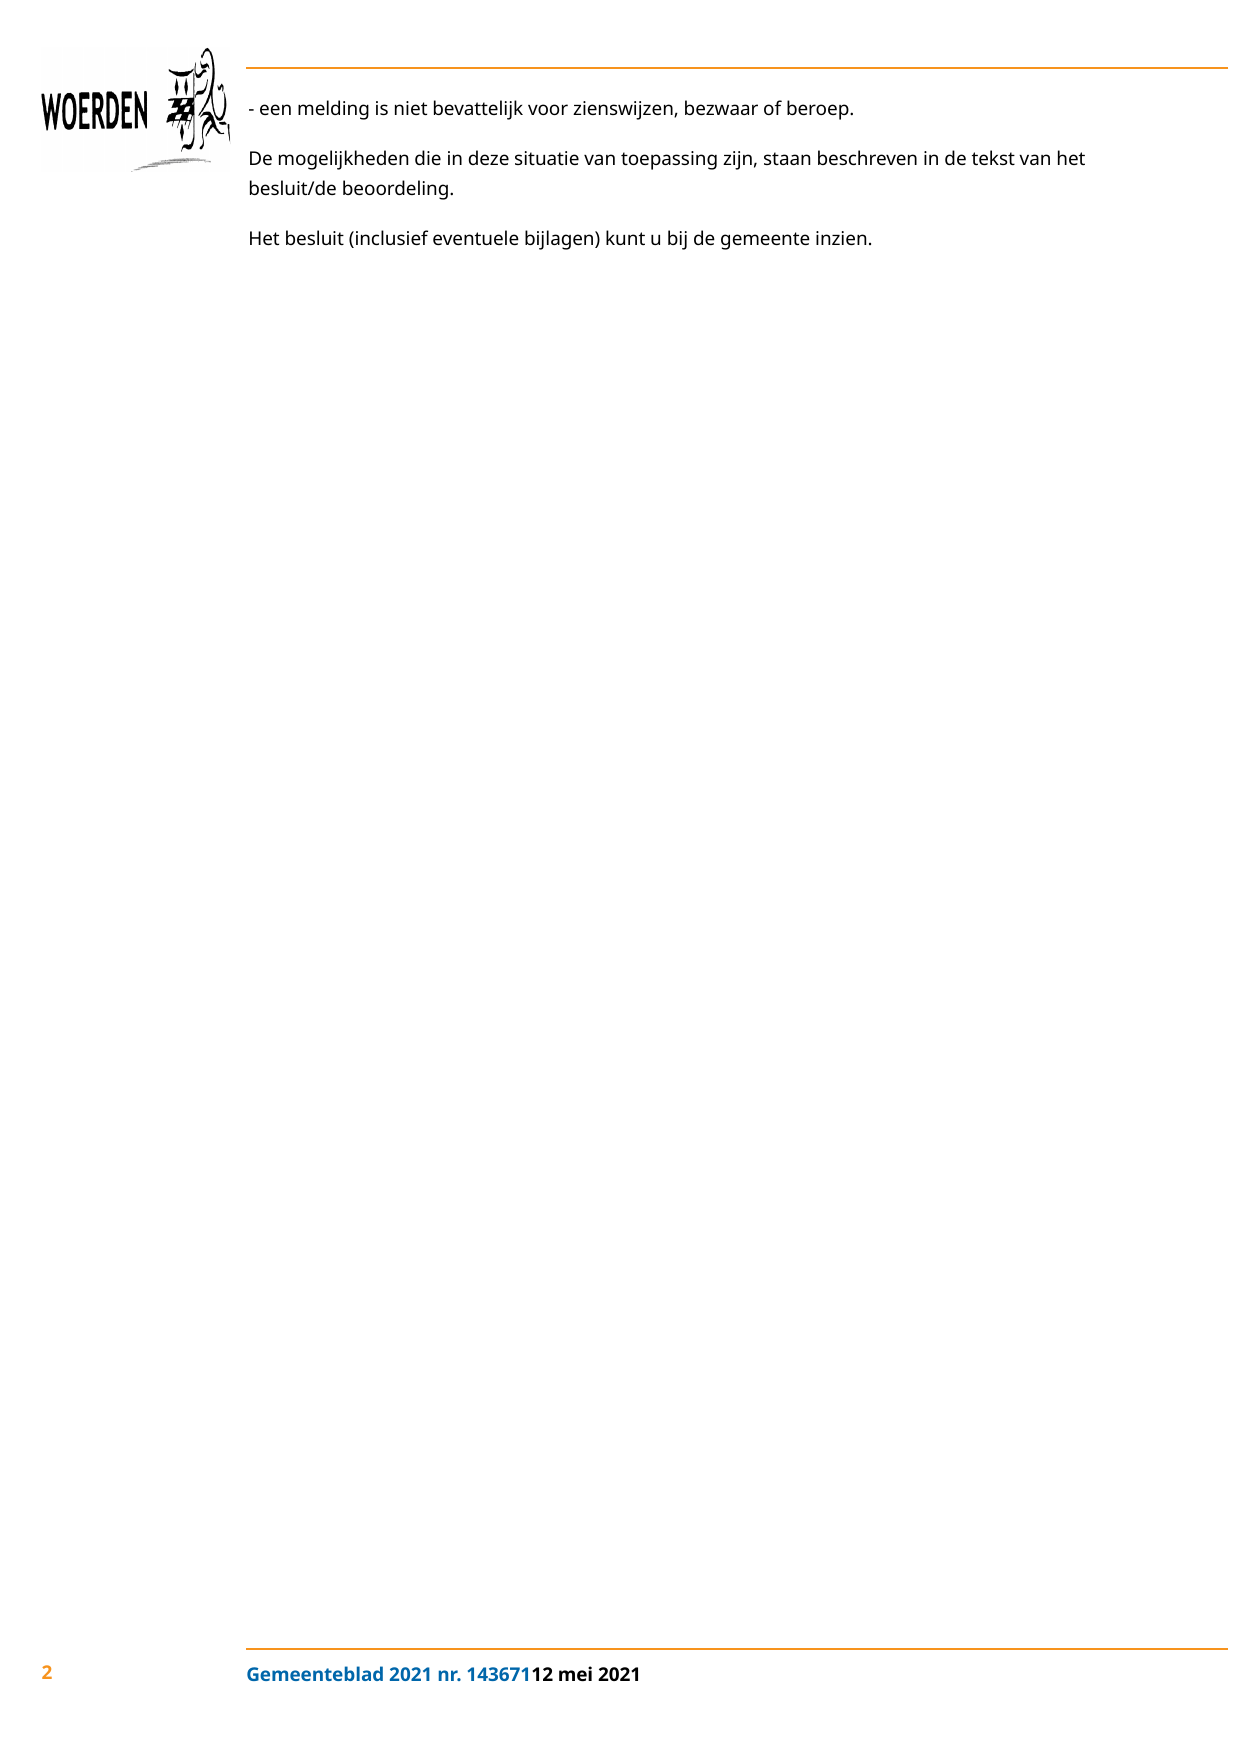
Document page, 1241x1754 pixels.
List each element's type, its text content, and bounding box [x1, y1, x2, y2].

text De mogelijkheden die in deze situatie van toepassing zijn, staan beschreven in de tekst van het besluit/de beoordeling. [248, 145, 1152, 201]
text Het besluit (inclusief eventuele bijlagen) kunt u bij de gemeente inzien. [248, 225, 1152, 251]
text - een melding is niet bevattelijk voor zienswijzen, bezwaar of beroep. [248, 95, 1152, 121]
picture [41, 47, 231, 172]
